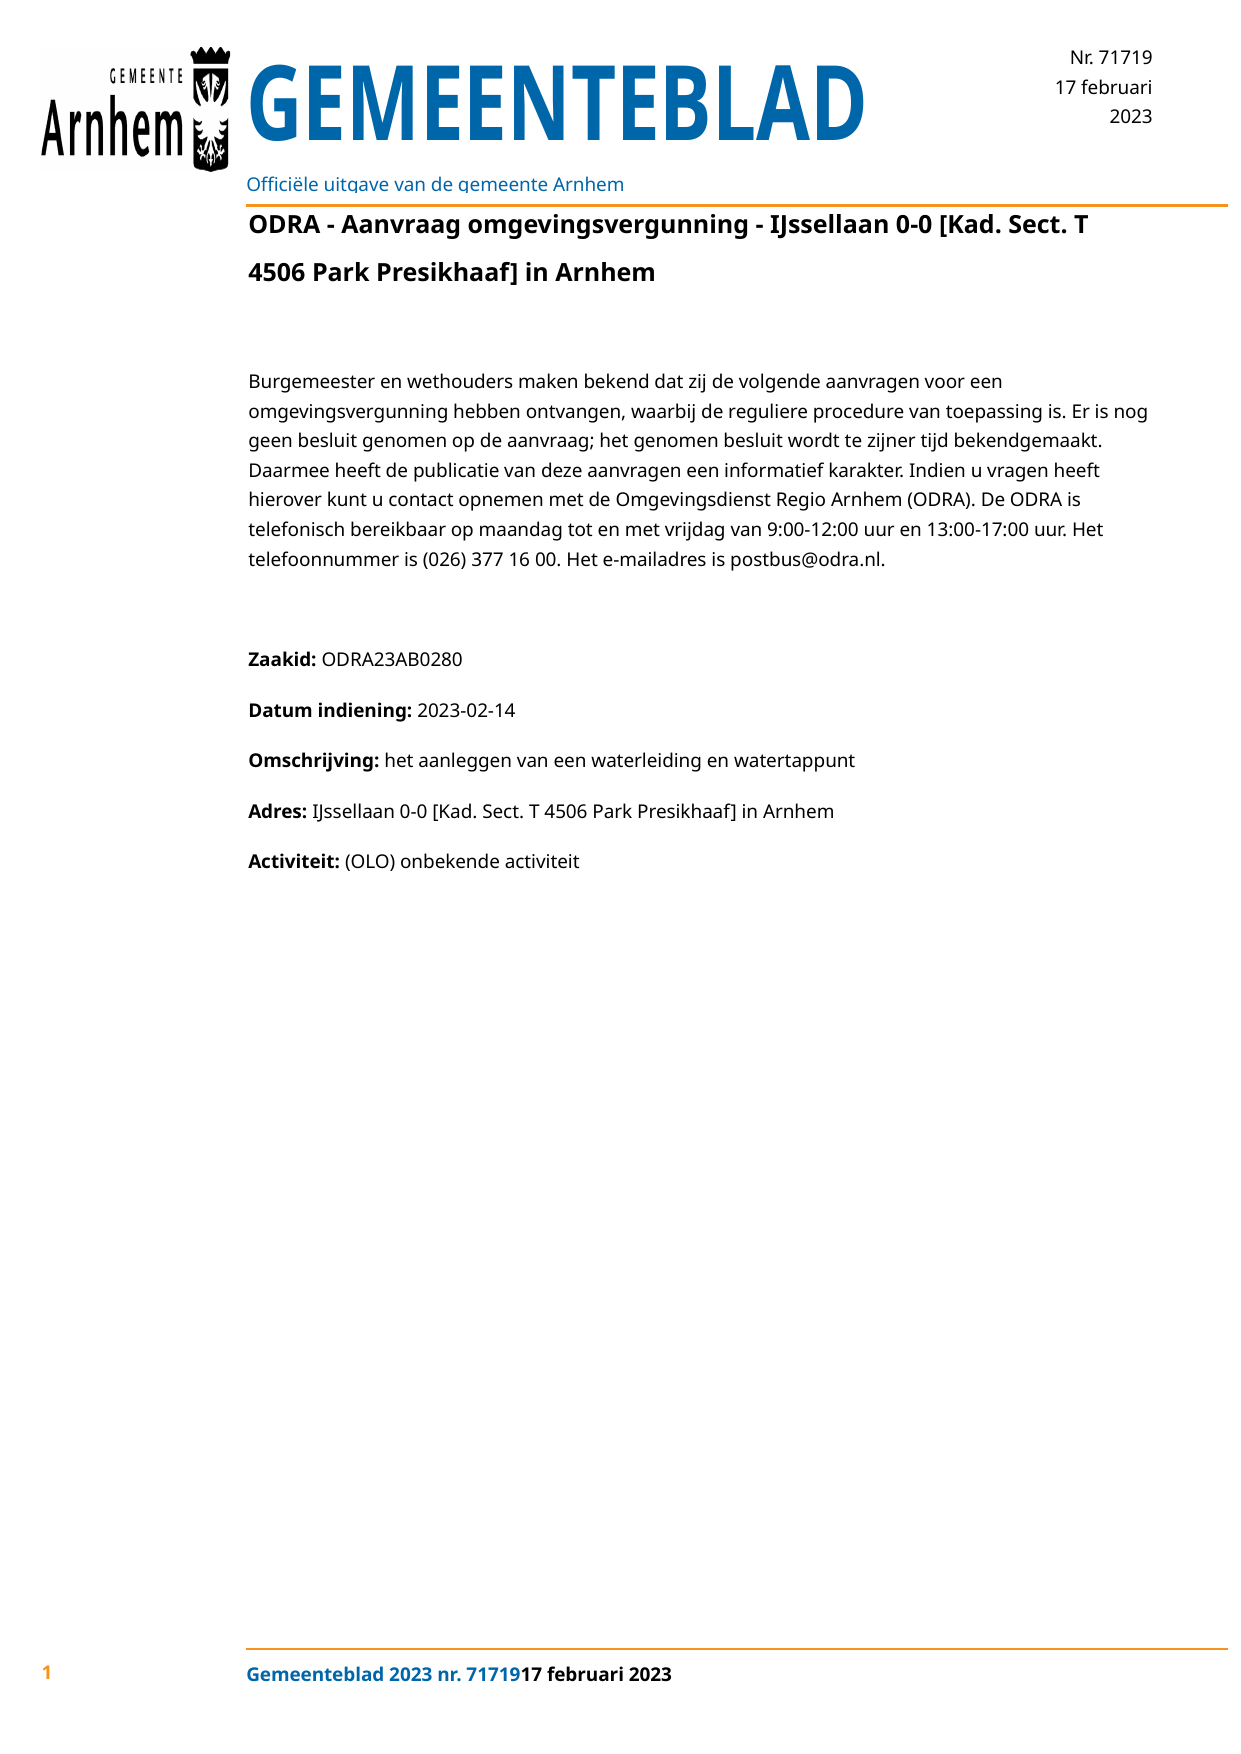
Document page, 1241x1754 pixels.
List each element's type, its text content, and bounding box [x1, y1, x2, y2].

text Omschrijving: het aanleggen van een waterleiding en watertappunt [248, 747, 1152, 773]
text Activiteit: (OLO) onbekende activiteit [248, 848, 1152, 874]
text Adres: IJssellaan 0-0 [Kad. Sect. T 4506 Park Presikhaaf] in Arnhem [248, 798, 1152, 824]
text Datum indiening: 2023-02-14 [248, 697, 1152, 723]
text ODRA - Aanvraag omgevingsvergunning - IJssellaan 0-0 [Kad. Sect. T 4506 Park Presikhaaf] in Arnhem [248, 207, 1152, 288]
text Burgemeester en wethouders maken bekend dat zij de volgende aanvragen voor een omgevingsvergunning hebben ontvangen, waarbij de reguliere procedure van toepassing is. Er is nog geen besluit genomen op de aanvraag; het genomen besluit wordt te zijner tijd bekendgemaakt. Daarmee heeft de publicatie van deze aanvragen een informatief karakter. Indien u vragen heeft hierover kunt u contact opnemen met de Omgevingsdienst Regio Arnhem (ODRA). De ODRA is telefonisch bereikbaar op maandag tot en met vrijdag van 9:00-12:00 uur en 13:00-17:00 uur. Het telefoonnummer is (026) 377 16 00. Het e-mailadres is postbus@odra.nl. [248, 368, 1152, 572]
text Zaakid: ODRA23AB0280 [248, 647, 1152, 672]
picture [41, 47, 231, 172]
